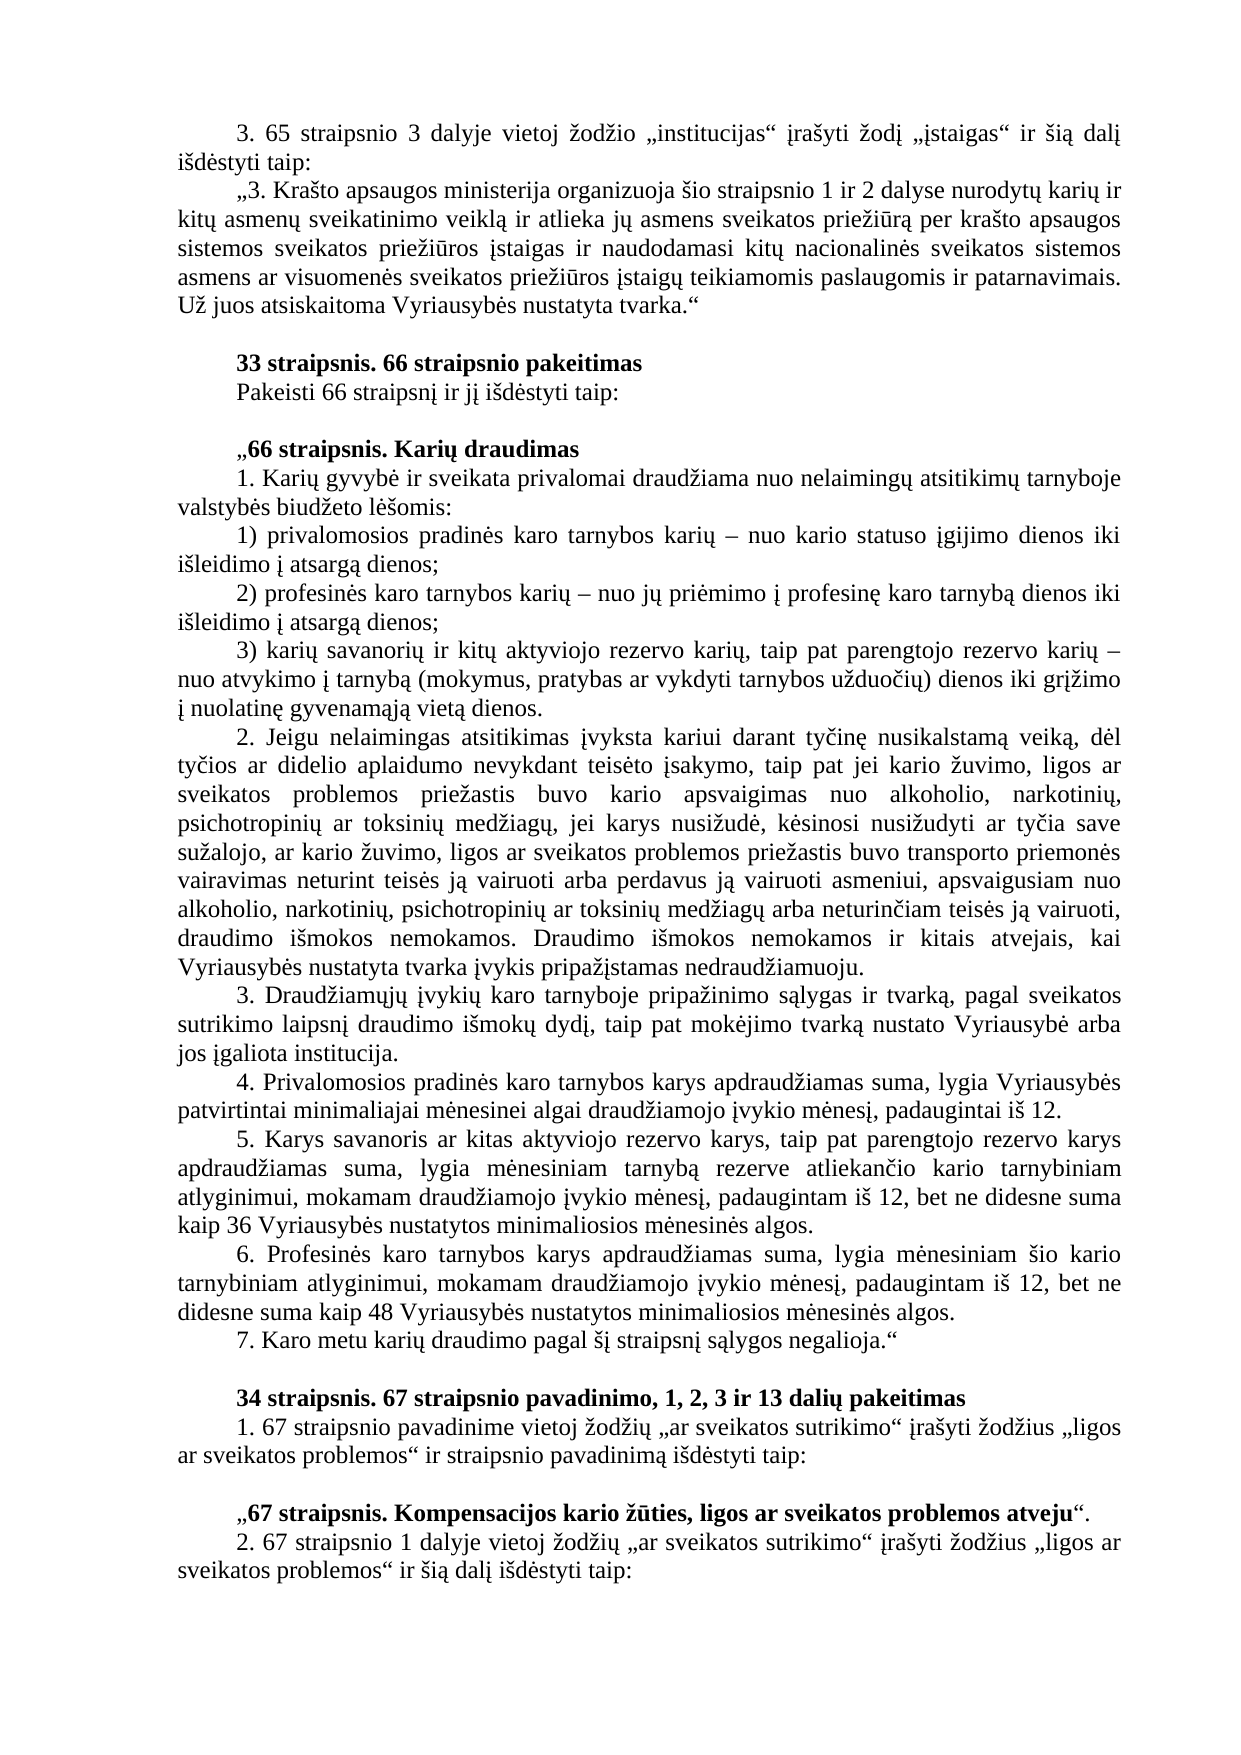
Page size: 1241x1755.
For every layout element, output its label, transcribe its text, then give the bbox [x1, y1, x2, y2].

text 1) privalomosios pradinės karo tarnybos karių – nuo kario statuso įgijimo dienos iki išleidimo į atsargą dienos; [177, 521, 1122, 578]
text 2. Jeigu nelaimingas atsitikimas įvyksta kariui darant tyčinę nusikalstamą veiką, dėl tyčios ar didelio aplaidumo nevykdant teisėto įsakymo, taip pat jei kario žuvimo, ligos ar sveikatos problemos priežastis buvo kario apsvaigimas nuo alkoholio, narkotinių, psichotropinių ar toksinių medžiagų, jei karys nusižudė, kėsinosi nusižudyti ar tyčia save sužalojo, ar kario žuvimo, ligos ar sveikatos problemos priežastis buvo transporto priemonės vairavimas neturint teisės ją vairuoti arba perdavus ją vairuoti asmeniui, apsvaigusiam nuo alkoholio, narkotinių, psichotropinių ar toksinių medžiagų arba neturinčiam teisės ją vairuoti, draudimo išmokos nemokamos. Draudimo išmokos nemokamos ir kitais atvejais, kai Vyriausybės nustatyta tvarka įvykis pripažįstamas nedraudžiamuoju. [177, 722, 1122, 981]
text 34 straipsnis. 67 straipsnio pavadinimo, 1, 2, 3 ir 13 dalių pakeitimas [177, 1383, 1122, 1412]
text „67 straipsnis. Kompensacijos kario žūties, ligos ar sveikatos problemos atveju“. [177, 1498, 1122, 1527]
text 2) profesinės karo tarnybos karių – nuo jų priėmimo į profesinę karo tarnybą dienos iki išleidimo į atsargą dienos; [177, 578, 1122, 636]
text 1. Karių gyvybė ir sveikata privalomai draudžiama nuo nelaimingų atsitikimų tarnyboje valstybės biudžeto lėšomis: [177, 463, 1122, 521]
text 3. Draudžiamųjų įvykių karo tarnyboje pripažinimo sąlygas ir tvarką, pagal sveikatos sutrikimo laipsnį draudimo išmokų dydį, taip pat mokėjimo tvarką nustato Vyriausybė arba jos įgaliota institucija. [177, 981, 1122, 1067]
text 3) karių savanorių ir kitų aktyviojo rezervo karių, taip pat parengtojo rezervo karių – nuo atvykimo į tarnybą (mokymus, pratybas ar vykdyti tarnybos užduočių) dienos iki grįžimo į nuolatinę gyvenamąją vietą dienos. [177, 636, 1122, 722]
text Pakeisti 66 straipsnį ir jį išdėstyti taip: [177, 377, 1122, 406]
text „66 straipsnis. Karių draudimas [177, 434, 1122, 463]
text 1. 67 straipsnio pavadinime vietoj žodžių „ar sveikatos sutrikimo“ įrašyti žodžius „ligos ar sveikatos problemos“ ir straipsnio pavadinimą išdėstyti taip: [177, 1412, 1122, 1469]
text 2. 67 straipsnio 1 dalyje vietoj žodžių „ar sveikatos sutrikimo“ įrašyti žodžius „ligos ar sveikatos problemos“ ir šią dalį išdėstyti taip: [177, 1527, 1122, 1584]
text 5. Karys savanoris ar kitas aktyviojo rezervo karys, taip pat parengtojo rezervo karys apdraudžiamas suma, lygia mėnesiniam tarnybą rezerve atliekančio kario tarnybiniam atlyginimui, mokamam draudžiamojo įvykio mėnesį, padaugintam iš 12, bet ne didesne suma kaip 36 Vyriausybės nustatytos minimaliosios mėnesinės algos. [177, 1124, 1122, 1239]
text „3. Krašto apsaugos ministerija organizuoja šio straipsnio 1 ir 2 dalyse nurodytų karių ir kitų asmenų sveikatinimo veiklą ir atlieka jų asmens sveikatos priežiūrą per krašto apsaugos sistemos sveikatos priežiūros įstaigas ir naudodamasi kitų nacionalinės sveikatos sistemos asmens ar visuomenės sveikatos priežiūros įstaigų teikiamomis paslaugomis ir patarnavimais. Už juos atsiskaitoma Vyriausybės nustatyta tvarka.“ [177, 176, 1122, 319]
text 33 straipsnis. 66 straipsnio pakeitimas [177, 348, 1122, 377]
text 4. Privalomosios pradinės karo tarnybos karys apdraudžiamas suma, lygia Vyriausybės patvirtintai minimaliajai mėnesinei algai draudžiamojo įvykio mėnesį, padaugintai iš 12. [177, 1067, 1122, 1124]
text 3. 65 straipsnio 3 dalyje vietoj žodžio „institucijas“ įrašyti žodį „įstaigas“ ir šią dalį išdėstyti taip: [177, 118, 1122, 176]
text 6. Profesinės karo tarnybos karys apdraudžiamas suma, lygia mėnesiniam šio kario tarnybiniam atlyginimui, mokamam draudžiamojo įvykio mėnesį, padaugintam iš 12, bet ne didesne suma kaip 48 Vyriausybės nustatytos minimaliosios mėnesinės algos. [177, 1239, 1122, 1326]
text 7. Karo metu karių draudimo pagal šį straipsnį sąlygos negalioja.“ [177, 1326, 1122, 1354]
